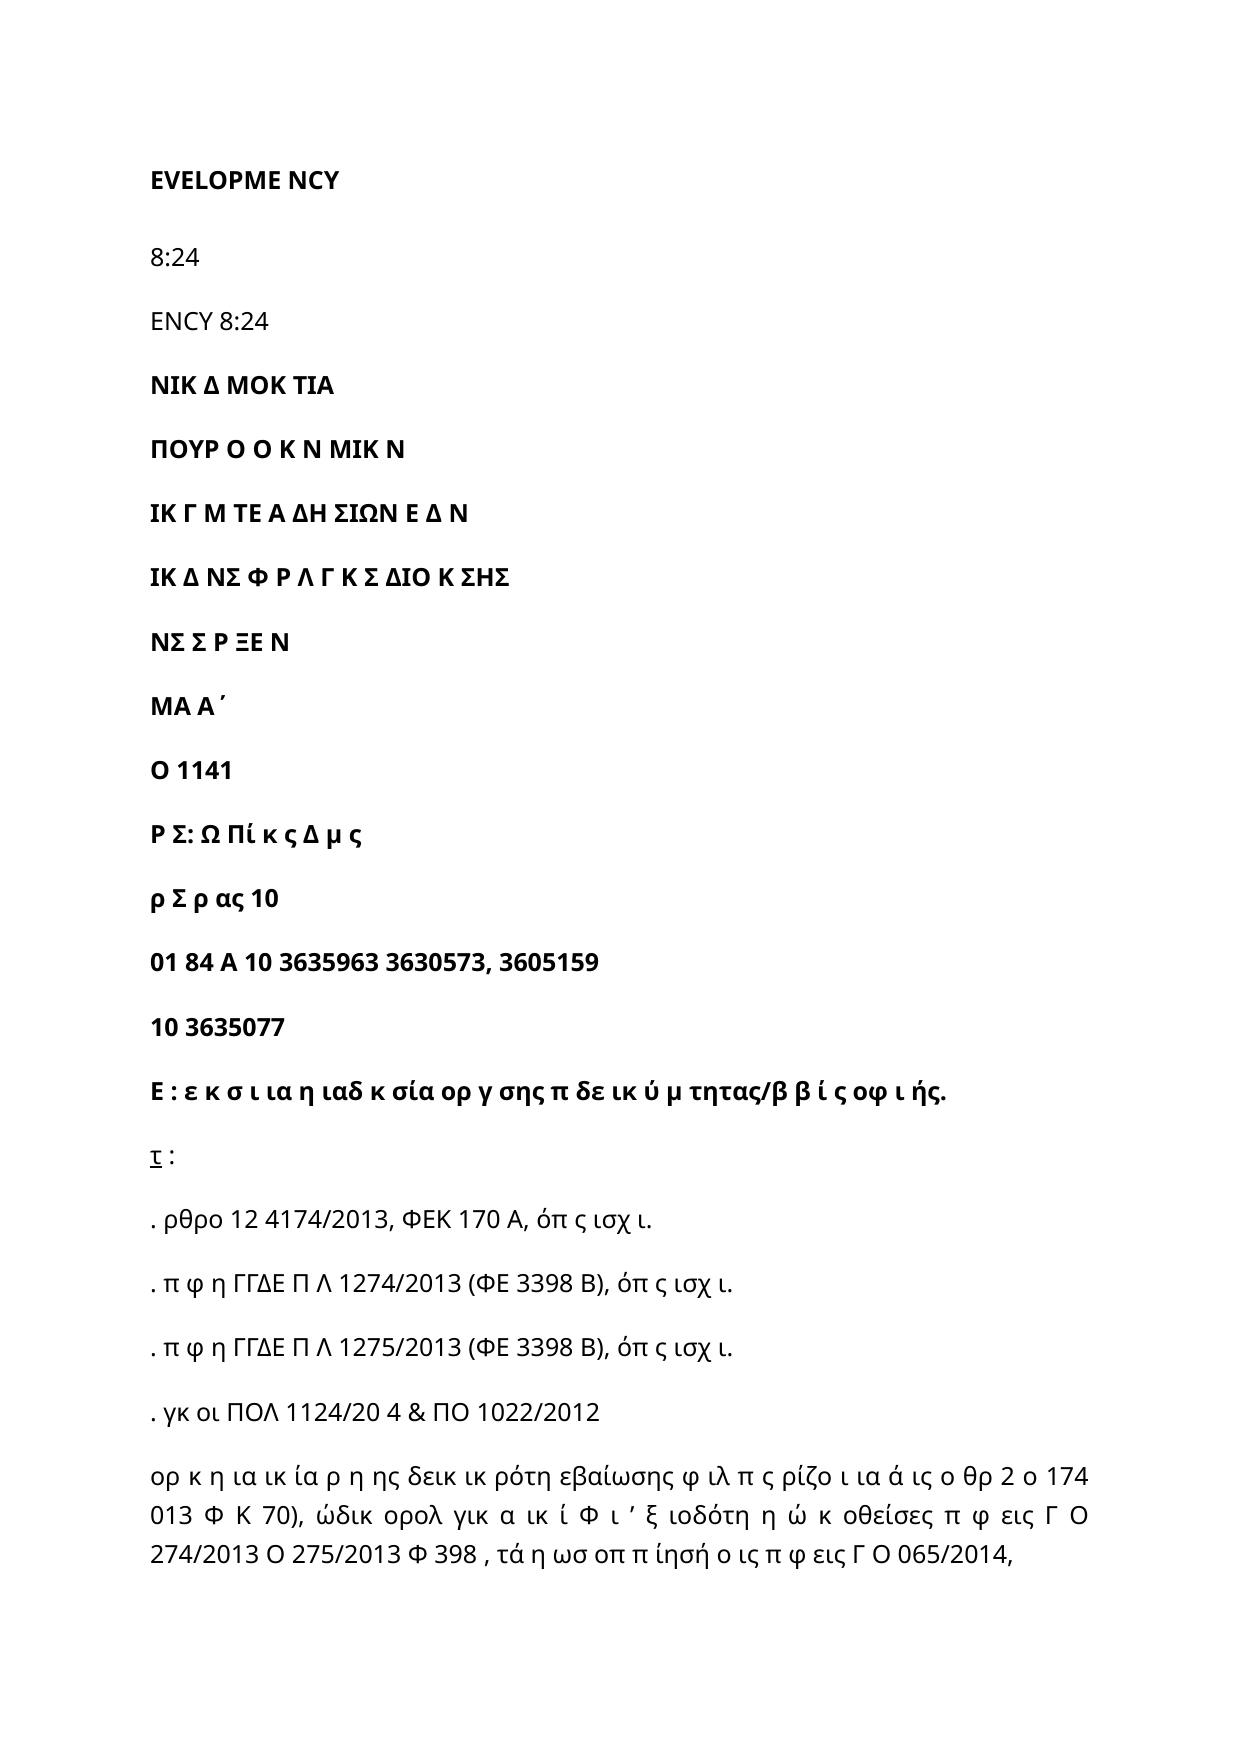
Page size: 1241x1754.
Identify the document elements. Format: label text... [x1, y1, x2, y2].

text . π φ η ΓΓΔΕ Π Λ 1274/2013 (ΦΕ 3398 Β), όπ ς ισχ ι. [150, 1266, 1090, 1300]
text ορ κ η ια ικ ία ρ η ης δεικ ικ ρότη εβαίωσης φ ιλ π ς ρίζο ι ια ά ις ο θρ 2 ο 174 013 Φ Κ 70), ώδικ ορολ γικ α ικ ί Φ ι ’ ξ ιοδότη η ώ κ οθείσες π φ εις Γ Ο 274/2013 Ο 275/2013 Φ 398 , τά η ωσ οπ π ίησή ο ις π φ εις Γ Ο 065/2014, [150, 1458, 1090, 1571]
text 10 3635077 [150, 1009, 1090, 1043]
text . ρθρο 12 4174/2013, ΦΕΚ 170 Α, όπ ς ισχ ι. [150, 1202, 1090, 1236]
title EVELOPME NCY [150, 162, 1090, 197]
text . π φ η ΓΓΔΕ Π Λ 1275/2013 (ΦΕ 3398 Β), όπ ς ισχ ι. [150, 1330, 1090, 1364]
text 8:24 [150, 239, 1090, 273]
text τ : [150, 1137, 1090, 1172]
text Ρ Σ: Ω Πί κ ς Δ μ ς [150, 817, 1090, 851]
text ΙΚ Γ Μ ΤΕ Α ΔΗ ΣΙΩΝ Ε Δ Ν [150, 496, 1090, 530]
text 01 84 Α 10 3635963 3630573, 3605159 [150, 945, 1090, 979]
text . γκ οι ΠΟΛ 1124/20 4 & ΠΟ 1022/2012 [150, 1394, 1090, 1428]
text ΝΙΚ Δ ΜΟΚ ΤΙΑ [150, 367, 1090, 402]
text Ο 1141 [150, 752, 1090, 787]
text ΙΚ Δ ΝΣ Φ Ρ Λ Γ Κ Σ ΔΙΟ Κ ΣΗΣ [150, 560, 1090, 594]
text ΝΣ Σ Ρ ΞΕ Ν [150, 624, 1090, 658]
text Ε : ε κ σ ι ια η ιαδ κ σία ορ γ σης π δε ικ ύ μ τητας/β β ί ς οφ ι ής. [150, 1073, 1090, 1107]
text ΜΑ Α΄ [150, 688, 1090, 722]
text ΠΟΥΡ Ο Ο Κ Ν ΜΙΚ Ν [150, 432, 1090, 466]
text ENCY 8:24 [150, 303, 1090, 337]
text ρ Σ ρ ας 10 [150, 881, 1090, 915]
